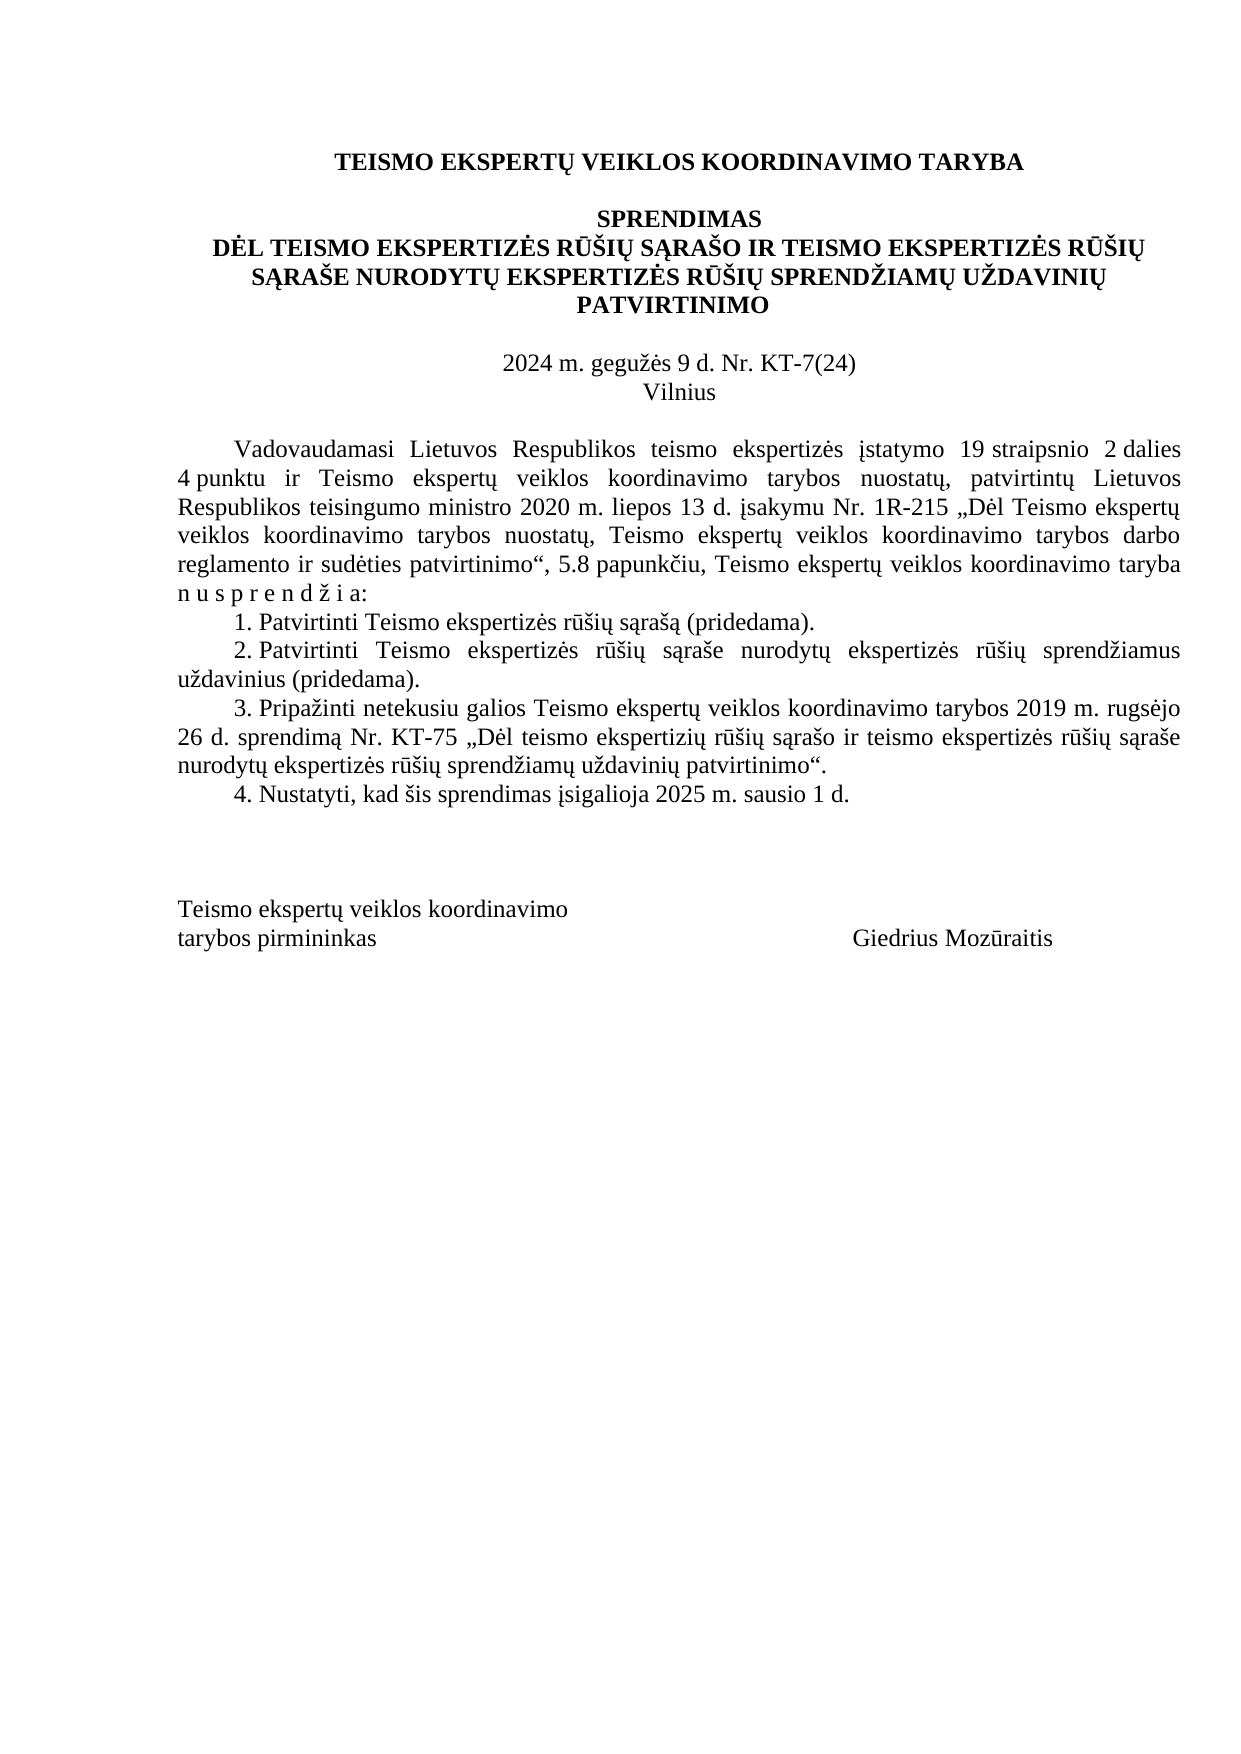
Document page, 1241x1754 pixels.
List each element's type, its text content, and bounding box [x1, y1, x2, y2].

text DĖL TEISMO EKSPERTIZĖS RŪŠIŲ SĄRAŠO IR TEISMO EKSPERTIZĖS RŪŠIŲ SĄRAŠE NURODYTŲ EKSPERTIZĖS RŪŠIŲ SPRENDŽIAMŲ UŽDAVINIŲ PATVIRTINIMO [177, 233, 1181, 319]
text SPRENDIMAS [177, 204, 1181, 233]
text 2. Patvirtinti Teismo ekspertizės rūšių sąraše nurodytų ekspertizės rūšių sprendžiamus uždavinius (pridedama). [177, 636, 1181, 693]
text Teismo ekspertų veiklos koordinavimo [177, 894, 1181, 923]
text Vadovaudamasi Lietuvos Respublikos teismo ekspertizės įstatymo 19 straipsnio 2 dalies 4 punktu ir Teismo ekspertų veiklos koordinavimo tarybos nuostatų, patvirtintų Lietuvos Respublikos teisingumo ministro 2020 m. liepos 13 d. įsakymu Nr. 1R-215 „Dėl Teismo ekspertų veiklos koordinavimo tarybos nuostatų, Teismo ekspertų veiklos koordinavimo tarybos darbo reglamento ir sudėties patvirtinimo“, 5.8 papunkčiu, Teismo ekspertų veiklos koordinavimo taryba n u s p r e n d ž i a: [177, 434, 1181, 607]
text tarybos pirmininkas Giedrius Mozūraitis [177, 923, 1181, 952]
text 4. Nustatyti, kad šis sprendimas įsigalioja 2025 m. sausio 1 d. [177, 779, 1181, 808]
text TEISMO EKSPERTŲ VEIKLOS KOORDINAVIMO TARYBA [177, 147, 1181, 176]
text 2024 m. gegužės 9 d. Nr. KT-7(24) [177, 348, 1181, 377]
text 3. Pripažinti netekusiu galios Teismo ekspertų veiklos koordinavimo tarybos 2019 m. rugsėjo 26 d. sprendimą Nr. KT-75 „Dėl teismo ekspertizių rūšių sąrašo ir teismo ekspertizės rūšių sąraše nurodytų ekspertizės rūšių sprendžiamų uždavinių patvirtinimo“. [177, 693, 1181, 779]
text Vilnius [177, 377, 1181, 406]
text 1. Patvirtinti Teismo ekspertizės rūšių sąrašą (pridedama). [177, 607, 1181, 636]
